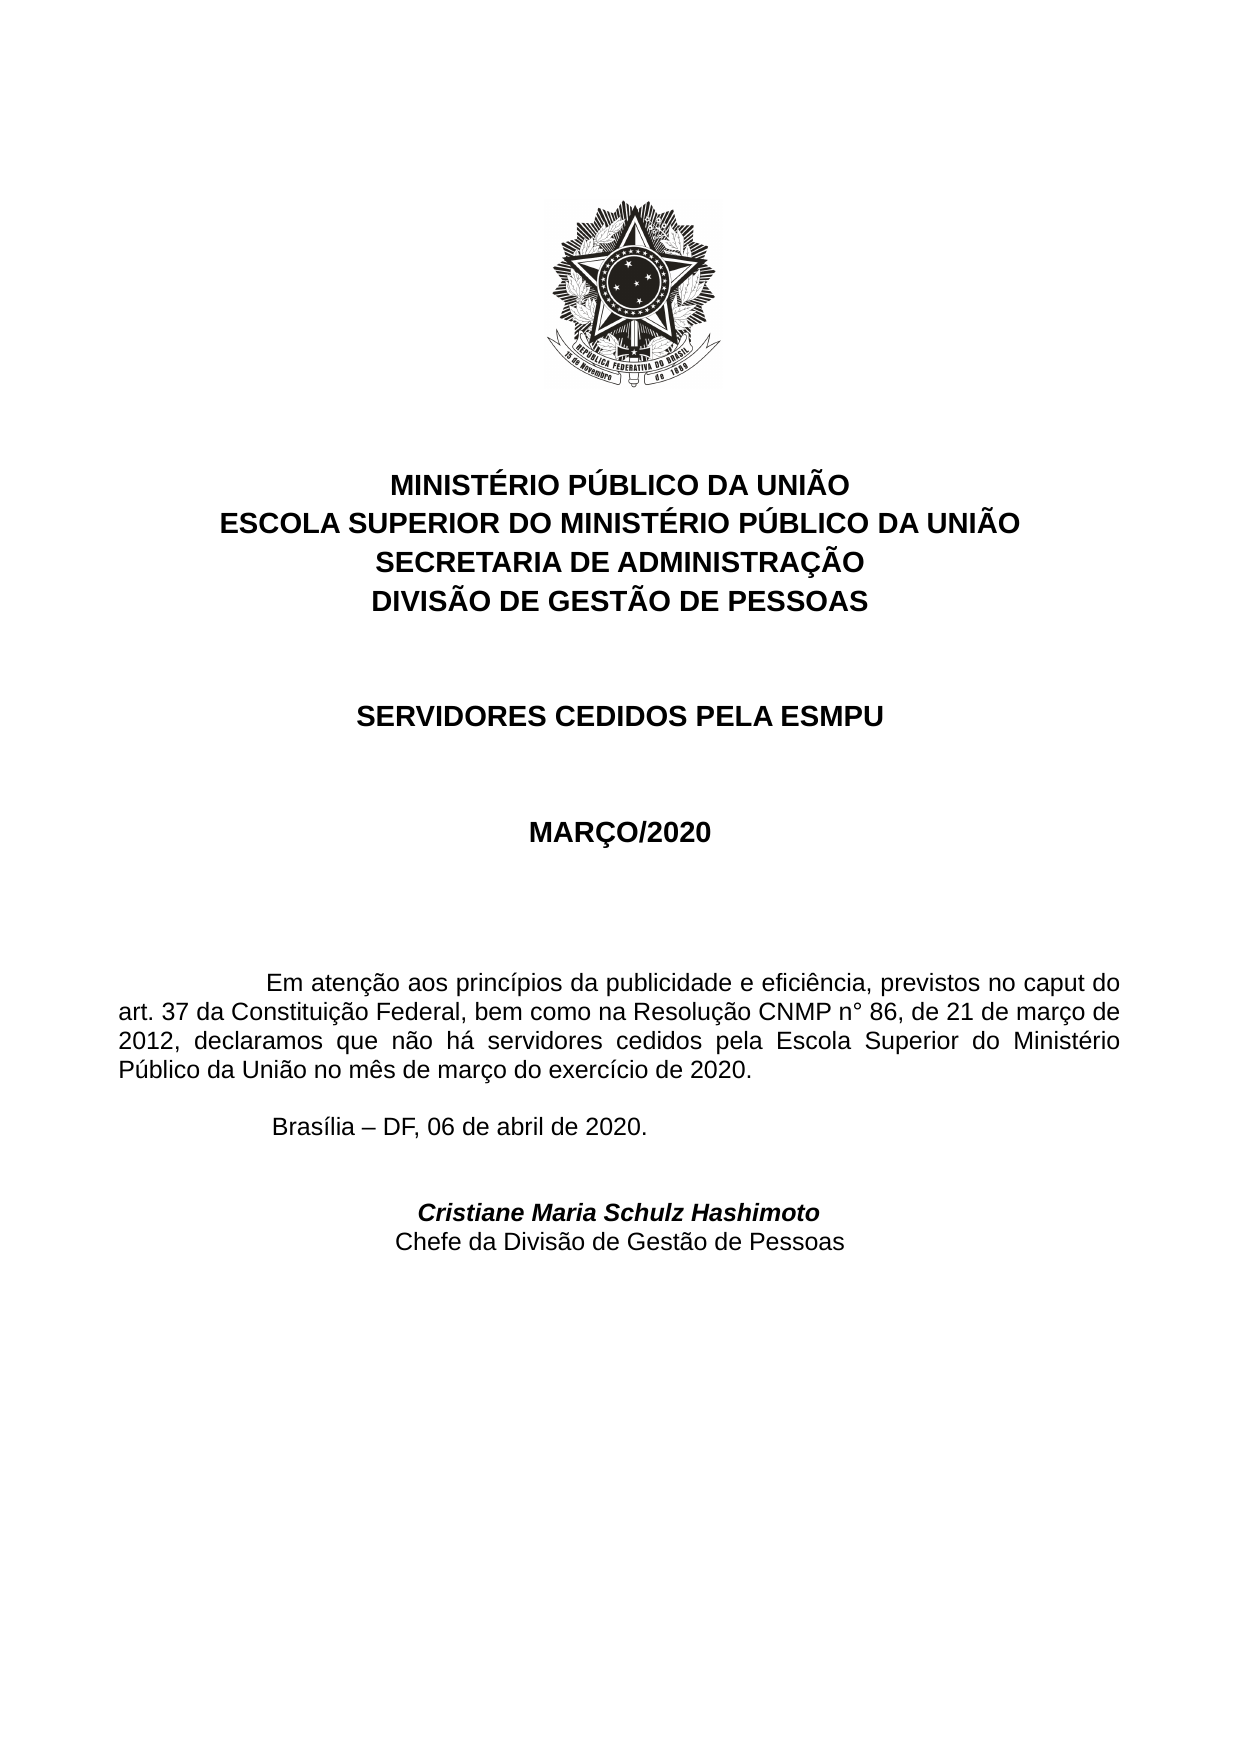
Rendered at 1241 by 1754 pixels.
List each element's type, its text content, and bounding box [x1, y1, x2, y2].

text MARÇO/2020 [118, 815, 1122, 848]
picture [543, 199, 723, 389]
text Chefe da Divisão de Gestão de Pessoas [118, 1227, 1122, 1256]
text SECRETARIA DE ADMINISTRAÇÃO [118, 545, 1122, 578]
text Brasília – DF, 06 de abril de 2020. [118, 1112, 1122, 1141]
text ESCOLA SUPERIOR DO MINISTÉRIO PÚBLICO DA UNIÃO [118, 506, 1122, 540]
text SERVIDORES CEDIDOS PELA ESMPU [118, 699, 1122, 733]
text DIVISÃO DE GESTÃO DE PESSOAS [118, 583, 1122, 617]
text Em atenção aos princípios da publicidade e eficiência, previstos no caput do art. 37 da Constituição Federal, bem como na Resolução CNMP n° 86, de 21 de março de 2012, declaramos que não há servidores cedidos pela Escola Superior do Ministério Público da União no mês de março do exercício de 2020. [118, 968, 1122, 1083]
text MINISTÉRIO PÚBLICO DA UNIÃO [118, 468, 1122, 501]
text Cristiane Maria Schulz Hashimoto [118, 1198, 1122, 1227]
